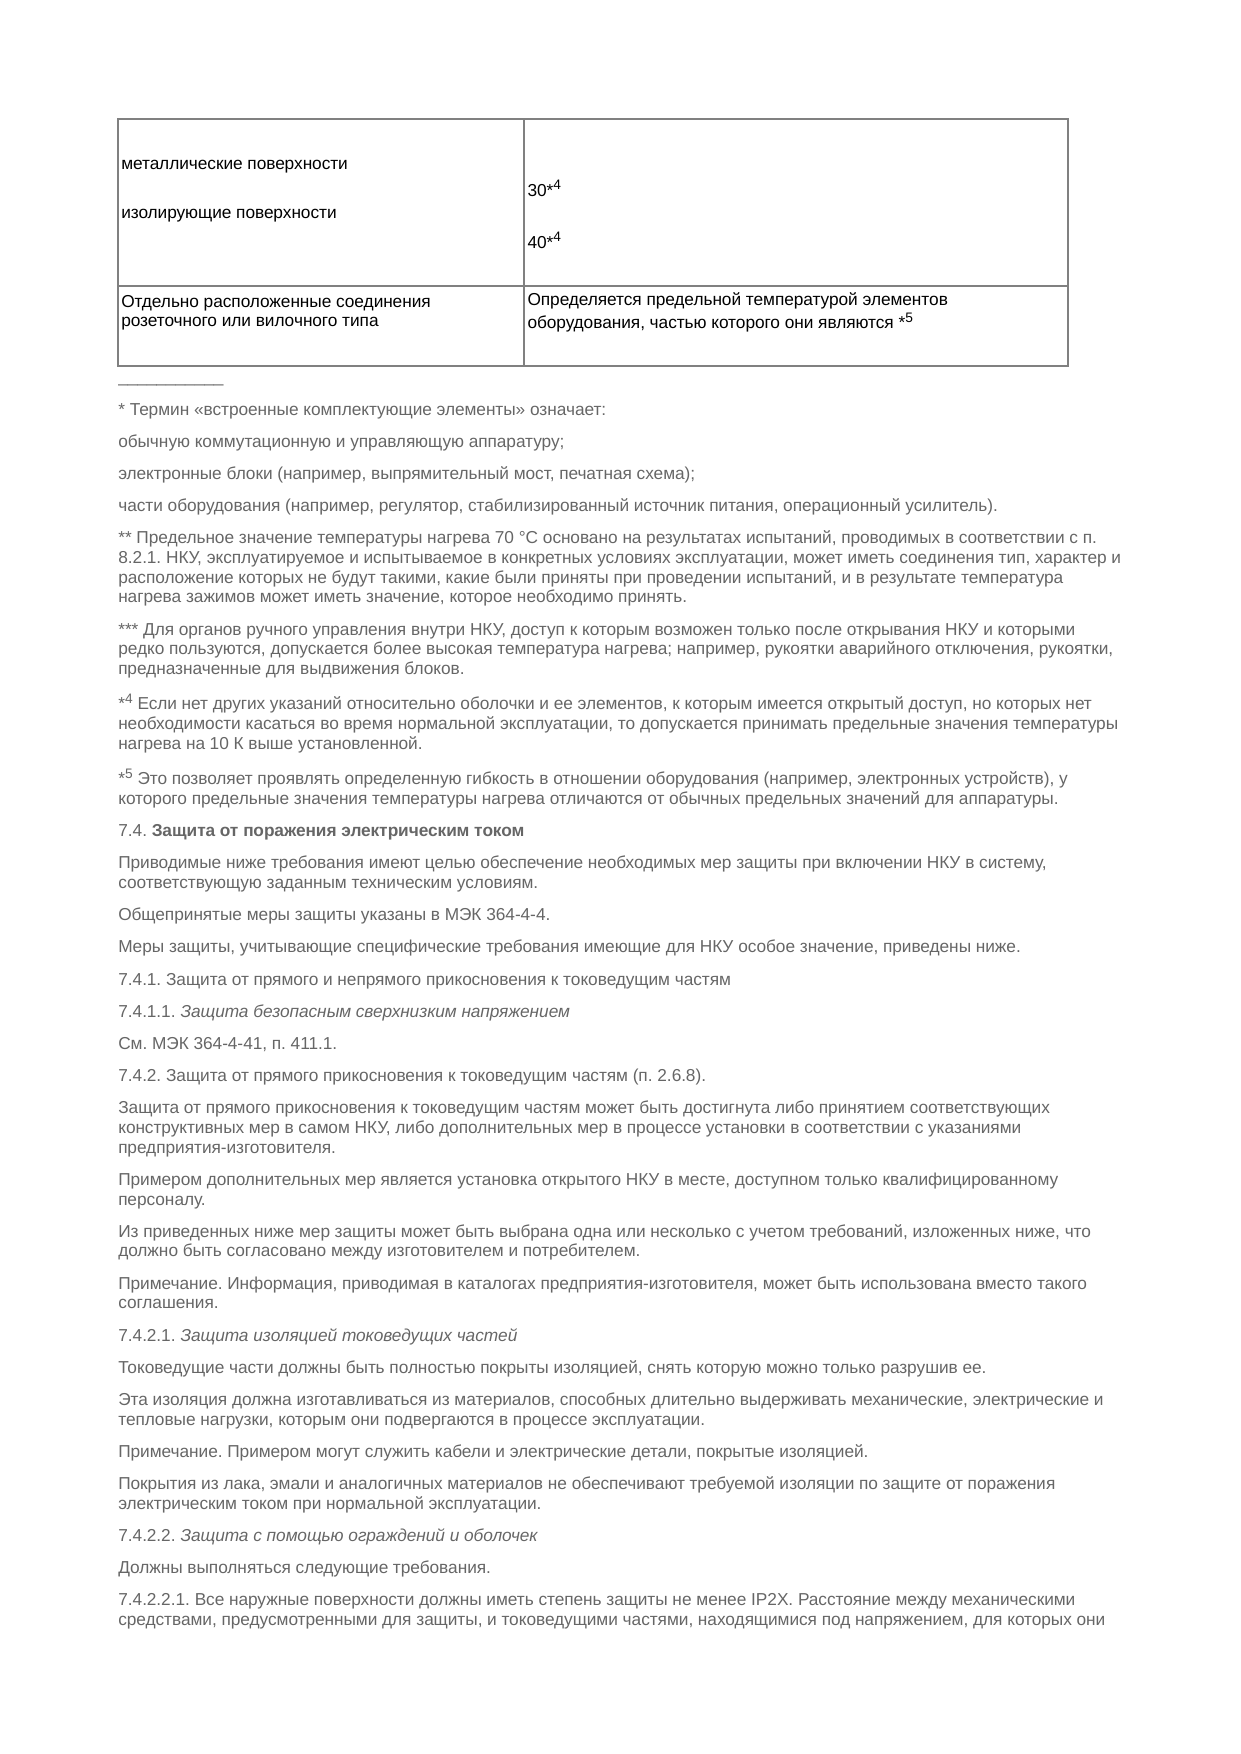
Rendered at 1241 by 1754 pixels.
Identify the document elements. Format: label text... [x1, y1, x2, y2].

text * Термин «встроенные комплектующие элементы» означает: [118, 399, 1122, 418]
text Приводимые ниже требования имеют целью обеспечение необходимых мер защиты при включении НКУ в систему, соответствующую заданным техническим условиям. [118, 853, 1122, 892]
table_cell 30*4 40*4 [525, 120, 1067, 284]
text Примечание. Информация, приводимая в каталогах предприятия-изготовителя, может быть использована вместо такого соглашения. [118, 1273, 1122, 1312]
table_cell Определяется предельной температурой элементов оборудования, частью которого они являются *5 [525, 287, 1067, 364]
text Примечание. Примером могут служить кабели и электрические детали, покрытые изоляцией. [118, 1441, 1122, 1461]
text См. МЭК 364-4-41, п. 411.1. [118, 1033, 1122, 1053]
text части оборудования (например, регулятор, стабилизированный источник питания, операционный усилитель). [118, 495, 1122, 515]
text Токоведущие части должны быть полностью покрыты изоляцией, снять которую можно только разрушив ее. [118, 1357, 1122, 1377]
text Эта изоляция должна изготавливаться из материалов, способных длительно выдерживать механические, электрические и тепловые нагрузки, которым они подвергаются в процессе эксплуатации. [118, 1389, 1122, 1429]
text 7.4.1. Защита от прямого и непрямого прикосновения к токоведущим частям [118, 969, 1122, 989]
text Покрытия из лака, эмали и аналогичных материалов не обеспечивают требуемой изоляции по защите от поражения электрическим током при нормальной эксплуатации. [118, 1473, 1122, 1513]
text Общепринятые меры защиты указаны в МЭК 364-4-4. [118, 904, 1122, 924]
text Защита от прямого прикосновения к токоведущим частям может быть достигнута либо принятием соответствующих конструктивных мер в самом НКУ, либо дополнительных мер в процессе установки в соответствии с указаниями предприятия-изготовителя. [118, 1098, 1122, 1157]
text ** Предельное значение температуры нагрева 70 °С основано на результатах испытаний, проводимых в соответствии с п. 8.2.1. НКУ, эксплуатируемое и испытываемое в конкретных условиях эксплуатации, может иметь соединения тип, характер и расположение которых не будут такими, какие были приняты при проведении испытаний, и в результате температура нагрева зажимов может иметь значение, которое необходимо принять. [118, 528, 1122, 606]
text 7.4. Защита от поражения электрическим током [118, 821, 1122, 840]
text 7.4.2.1. Защита изоляцией токоведущих частей [118, 1325, 1122, 1344]
text Из приведенных ниже мер защиты может быть выбрана одна или несколько с учетом требований, изложенных ниже, что должно быть согласовано между изготовителем и потребителем. [118, 1221, 1122, 1261]
text обычную коммутационную и управляющую аппаратуру; [118, 431, 1122, 451]
text ___________ [118, 367, 1122, 386]
text 7.4.1.1. Защита безопасным сверхнизким напряжением [118, 1001, 1122, 1021]
text электронные блоки (например, выпрямительный мост, печатная схема); [118, 463, 1122, 483]
text Меры защиты, учитывающие специфические требования имеющие для НКУ особое значение, приведены ниже. [118, 937, 1122, 956]
text *** Для органов ручного управления внутри НКУ, доступ к которым возможен только после открывания НКУ и которыми редко пользуются, допускается более высокая температура нагрева; например, рукоятки аварийного отключения, рукоятки, предназначенные для выдвижения блоков. [118, 619, 1122, 678]
text *4 Если нет других указаний относительно оболочки и ее элементов, к которым имеется открытый доступ, но которых нет необходимости касаться во время нормальной эксплуатации, то допускается принимать предельные значения температуры нагрева на 10 К выше установленной. [118, 690, 1122, 753]
text 7.4.2. Защита от прямого прикосновения к токоведущим частям (п. 2.6.8). [118, 1066, 1122, 1085]
text *5 Это позволяет проявлять определенную гибкость в отношении оборудования (например, электронных устройств), у которого предельные значения температуры нагрева отличаются от обычных предельных значений для аппаратуры. [118, 765, 1122, 808]
text 7.4.2.2.1. Все наружные поверхности должны иметь степень защиты не менее IР2Х. Расстояние между механическими средствами, предусмотренными для защиты, и токоведущими частями, находящимися под напряжением, для которых они [118, 1589, 1122, 1629]
text Должны выполняться следующие требования. [118, 1557, 1122, 1577]
text Примером дополнительных мер является установка открытого НКУ в месте, доступном только квалифицированному персоналу. [118, 1169, 1122, 1209]
text 7.4.2.2. Защита с помощью ограждений и оболочек [118, 1525, 1122, 1545]
table_cell Отдельно расположенные соединения розеточного или вилочного типа [119, 287, 523, 364]
table_cell металлические поверхности изолирующие поверхности [119, 120, 523, 284]
